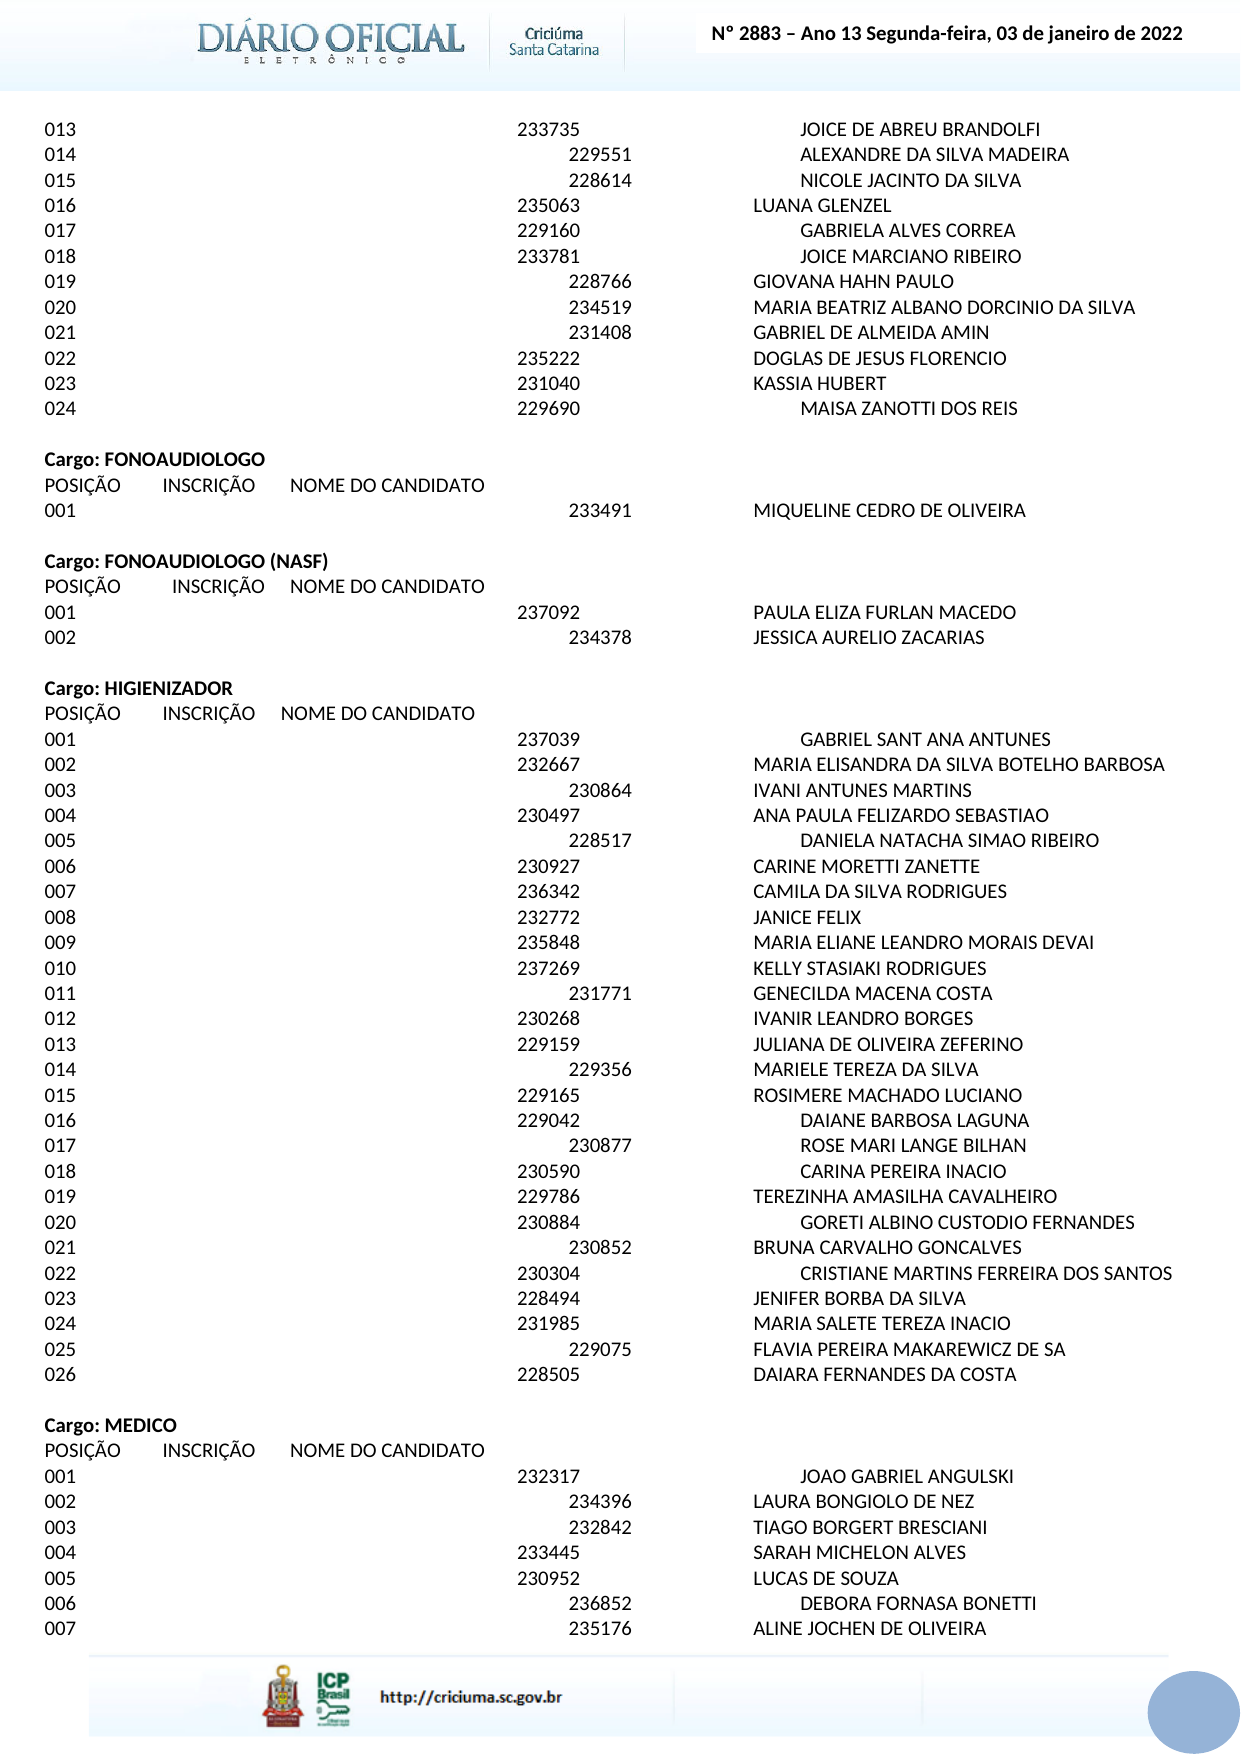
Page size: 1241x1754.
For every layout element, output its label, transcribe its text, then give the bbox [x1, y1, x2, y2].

text 006 230927 CARINE MORETTI ZANETTE [44, 853, 1181, 878]
text 002 234378 JESSICA AURELIO ZACARIAS [44, 624, 1181, 650]
text 017 229160 GABRIELA ALVES CORREA [44, 218, 1181, 243]
text 005 228517 DANIELA NATACHA SIMAO RIBEIRO [44, 828, 1181, 853]
text Cargo: MEDICO [44, 1412, 1181, 1438]
text 001 233491 MIQUELINE CEDRO DE OLIVEIRA [44, 497, 1181, 523]
text 014 229356 MARIELE TEREZA DA SILVA [44, 1056, 1181, 1082]
text POSIÇÃO INSCRIÇÃO NOME DO CANDIDATO [44, 701, 1181, 726]
text 004 230497 ANA PAULA FELIZARDO SEBASTIAO [44, 802, 1181, 828]
text 002 232667 MARIA ELISANDRA DA SILVA BOTELHO BARBOSA [44, 751, 1181, 777]
text 025 229075 FLAVIA PEREIRA MAKAREWICZ DE SA [44, 1336, 1181, 1361]
text 002 234396 LAURA BONGIOLO DE NEZ [44, 1488, 1181, 1514]
text Cargo: FONOAUDIOLOGO [44, 446, 1181, 472]
text 021 230852 BRUNA CARVALHO GONCALVES [44, 1234, 1181, 1260]
text 019 229786 TEREZINHA AMASILHA CAVALHEIRO [44, 1183, 1181, 1209]
text 024 229690 MAISA ZANOTTI DOS REIS [44, 396, 1181, 421]
text 001 232317 JOAO GABRIEL ANGULSKI [44, 1463, 1181, 1488]
text 006 236852 DEBORA FORNASA BONETTI [44, 1590, 1181, 1616]
text 004 233445 SARAH MICHELON ALVES [44, 1539, 1181, 1565]
text 007 235176 ALINE JOCHEN DE OLIVEIRA [44, 1616, 1181, 1641]
text 003 230864 IVANI ANTUNES MARTINS [44, 777, 1181, 802]
text 005 230952 LUCAS DE SOUZA [44, 1565, 1181, 1590]
text 020 234519 MARIA BEATRIZ ALBANO DORCINIO DA SILVA [44, 294, 1181, 319]
text 014 229551 ALEXANDRE DA SILVA MADEIRA [44, 141, 1181, 167]
text POSIÇÃO INSCRIÇÃO NOME DO CANDIDATO [44, 573, 1181, 599]
text 018 233781 JOICE MARCIANO RIBEIRO [44, 243, 1181, 268]
text 001 237039 GABRIEL SANT ANA ANTUNES [44, 726, 1181, 751]
text Cargo: FONOAUDIOLOGO (NASF) [44, 548, 1181, 573]
text 022 235222 DOGLAS DE JESUS FLORENCIO [44, 345, 1181, 370]
text 003 232842 TIAGO BORGERT BRESCIANI [44, 1514, 1181, 1539]
text 013 229159 JULIANA DE OLIVEIRA ZEFERINO [44, 1031, 1181, 1056]
text POSIÇÃO INSCRIÇÃO NOME DO CANDIDATO [44, 472, 1181, 497]
text 011 231771 GENECILDA MACENA COSTA [44, 980, 1181, 1006]
text 015 228614 NICOLE JACINTO DA SILVA [44, 167, 1181, 192]
text 009 235848 MARIA ELIANE LEANDRO MORAIS DEVAI [44, 929, 1181, 955]
text 017 230877 ROSE MARI LANGE BILHAN [44, 1133, 1181, 1158]
text 023 228494 JENIFER BORBA DA SILVA [44, 1285, 1181, 1311]
text 012 230268 IVANIR LEANDRO BORGES [44, 1006, 1181, 1031]
text 021 231408 GABRIEL DE ALMEIDA AMIN [44, 319, 1181, 345]
text 013 233735 JOICE DE ABREU BRANDOLFI [44, 116, 1181, 141]
text Cargo: HIGIENIZADOR [44, 675, 1181, 701]
text POSIÇÃO INSCRIÇÃO NOME DO CANDIDATO [44, 1438, 1181, 1463]
text 007 236342 CAMILA DA SILVA RODRIGUES [44, 878, 1181, 904]
text 024 231985 MARIA SALETE TEREZA INACIO [44, 1311, 1181, 1336]
text 023 231040 KASSIA HUBERT [44, 370, 1181, 396]
text 020 230884 GORETI ALBINO CUSTODIO FERNANDES [44, 1209, 1181, 1234]
text 010 237269 KELLY STASIAKI RODRIGUES [44, 955, 1181, 980]
text 016 235063 LUANA GLENZEL [44, 192, 1181, 218]
text 018 230590 CARINA PEREIRA INACIO [44, 1158, 1181, 1183]
text 019 228766 GIOVANA HAHN PAULO [44, 268, 1181, 294]
text 015 229165 ROSIMERE MACHADO LUCIANO [44, 1082, 1181, 1107]
text 001 237092 PAULA ELIZA FURLAN MACEDO [44, 599, 1181, 624]
text 022 230304 CRISTIANE MARTINS FERREIRA DOS SANTOS [44, 1260, 1181, 1285]
text 026 228505 DAIARA FERNANDES DA COSTA [44, 1361, 1181, 1387]
text 016 229042 DAIANE BARBOSA LAGUNA [44, 1107, 1181, 1133]
text 008 232772 JANICE FELIX [44, 904, 1181, 929]
